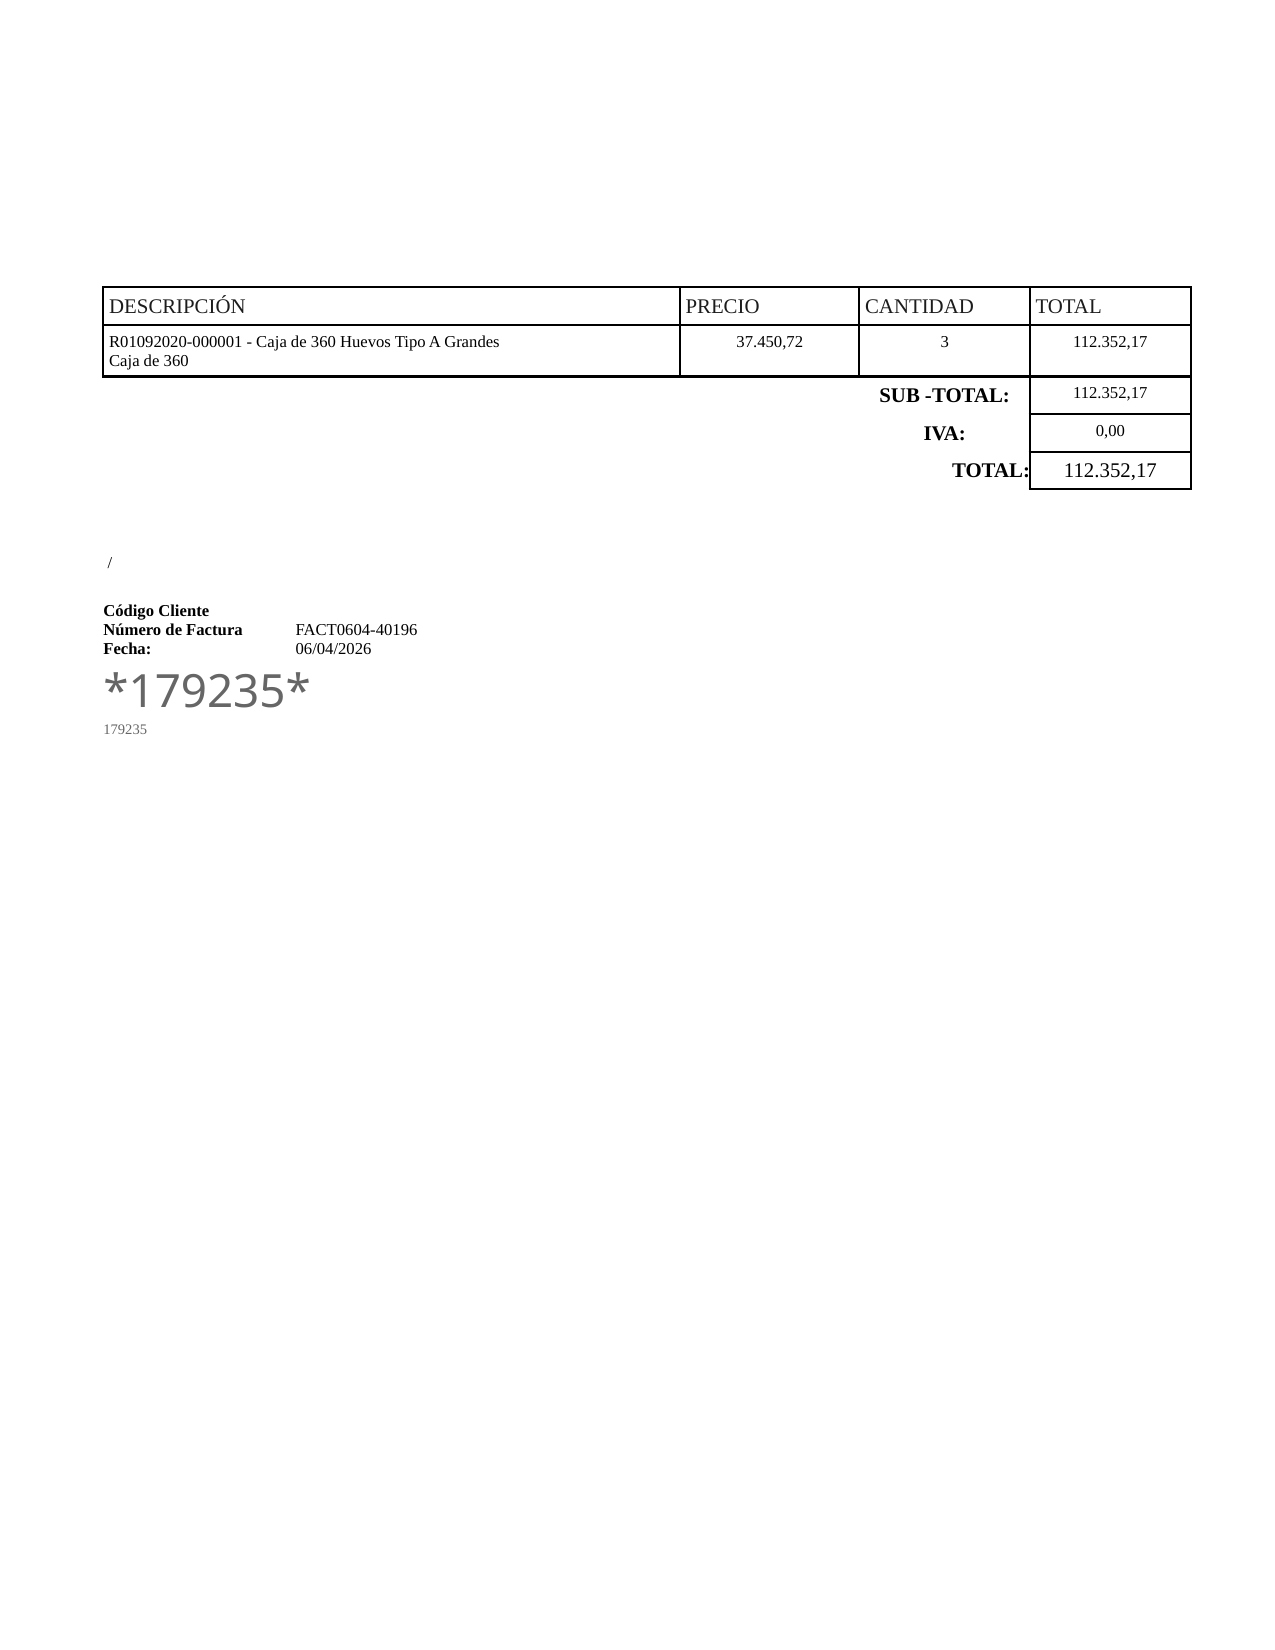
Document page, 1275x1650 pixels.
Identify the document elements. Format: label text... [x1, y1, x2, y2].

table_cell TOTAL: [859, 451, 1029, 488]
table_cell 0,00 [1031, 415, 1190, 451]
text *179235* [103, 658, 1137, 721]
table_header PRECIO [681, 288, 858, 323]
table_cell [103, 514, 858, 533]
table_cell 37.450,72 [681, 326, 858, 375]
table_cell 112.352,17 [1031, 453, 1190, 488]
table_cell IVA: [859, 413, 1029, 451]
table_cell 3 [860, 326, 1029, 375]
table_cell [103, 534, 858, 553]
table_header CANTIDAD [860, 288, 1029, 323]
table_cell 06/04/2026 [295, 639, 517, 658]
table_cell 112.352,17 [1031, 378, 1190, 413]
table_header Código Cliente [103, 601, 295, 620]
table_cell 112.352,17 [1031, 326, 1190, 375]
table_cell Fecha: [103, 639, 295, 658]
table_cell SUB -TOTAL: [859, 378, 1029, 413]
table_cell R01092020-000001 - Caja de 360 Huevos Tipo A Grandes Caja de 360 [104, 326, 679, 375]
table_cell / [103, 553, 858, 572]
table_header DESCRIPCIÓN [104, 288, 679, 323]
table_header [103, 490, 858, 514]
text 179235 [103, 721, 1137, 737]
table_header [295, 601, 517, 620]
table_cell [103, 378, 859, 488]
table_cell FACT0604-40196 [295, 620, 517, 639]
table_cell Número de Factura [103, 620, 295, 639]
table_header TOTAL [1031, 288, 1190, 323]
